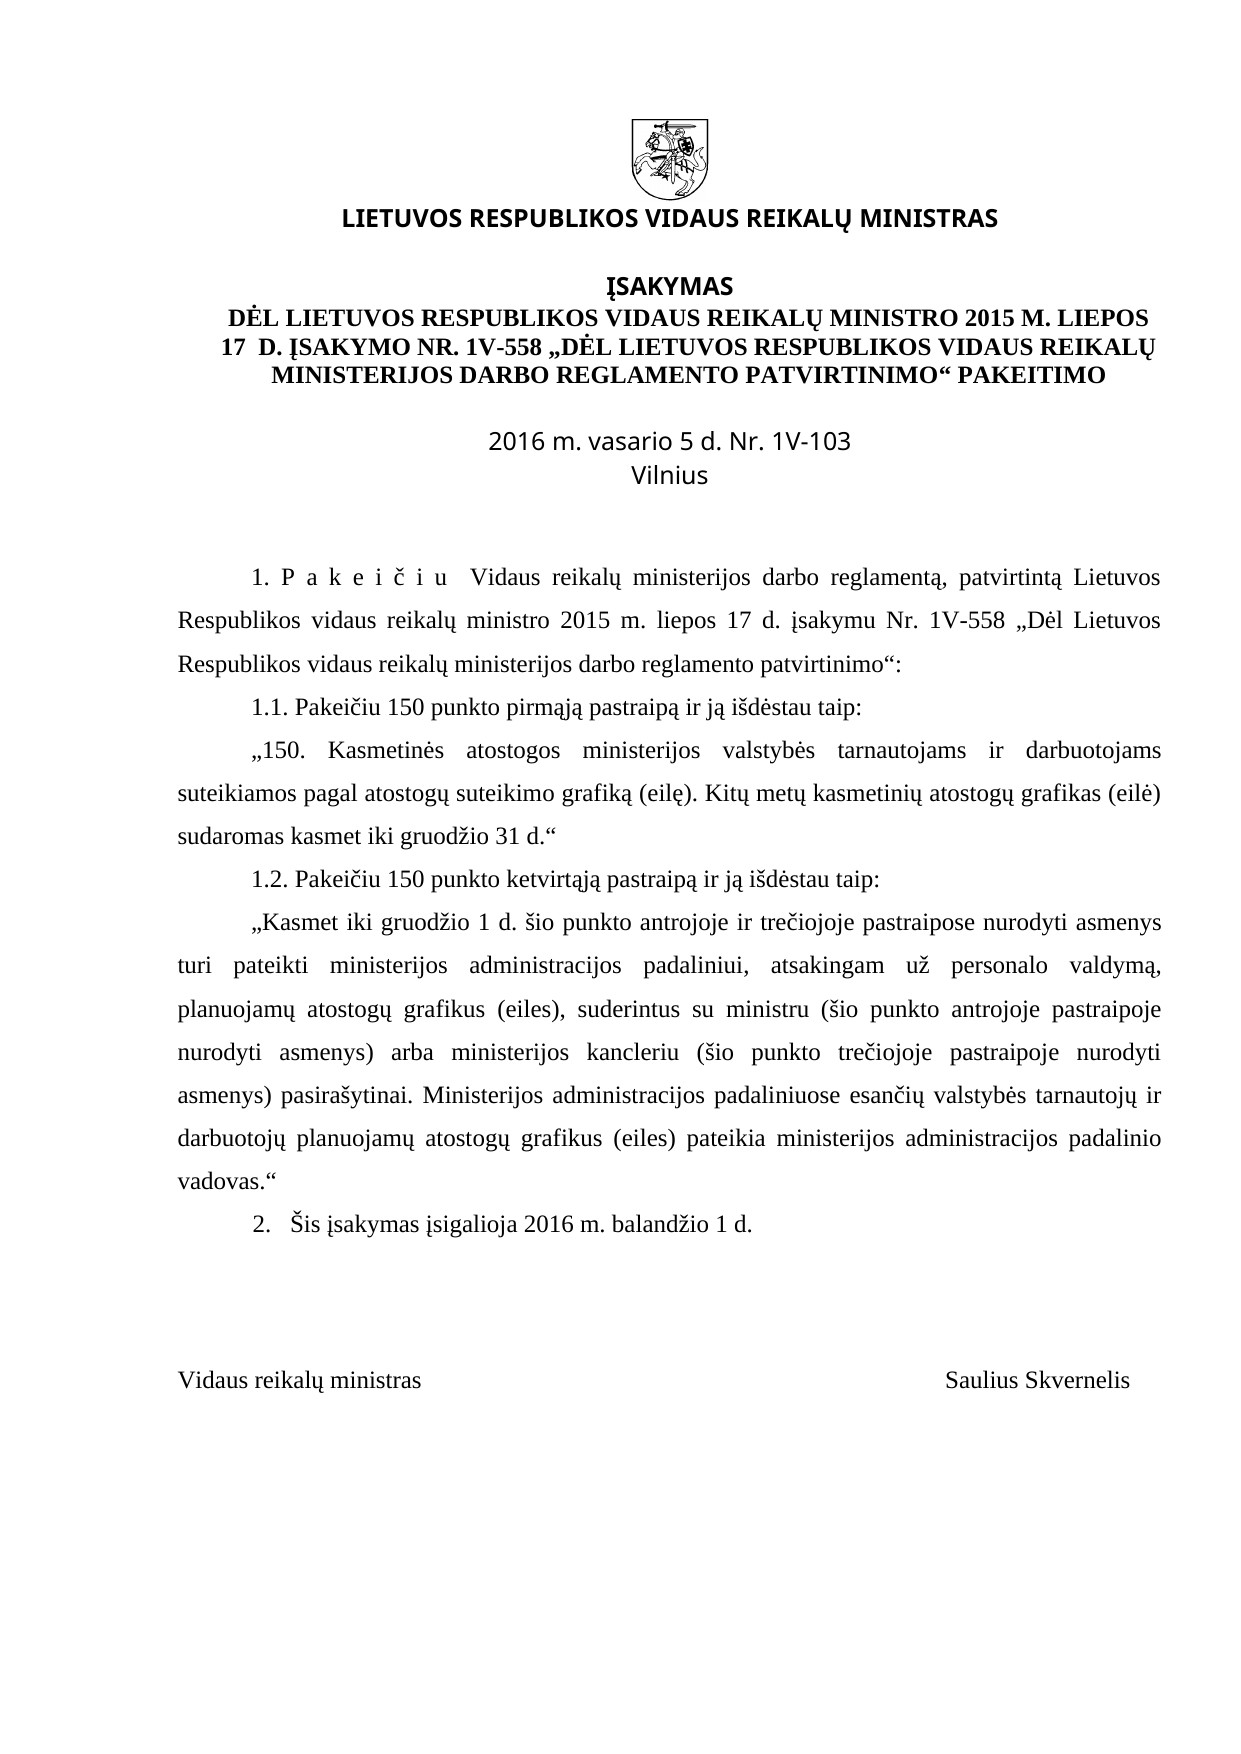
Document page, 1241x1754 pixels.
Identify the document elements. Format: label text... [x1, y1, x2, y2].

text DĖL LIETUVOS RESPUBLIKOS VIDAUS REIKALŲ MINISTRO 2015 M. LIEPOS 17 D. ĮSAKYMO NR. 1V-558 „DĖL LIETUVOS RESPUBLIKOS VIDAUS REIKALŲ MINISTERIJOS DARBO REGLAMENTO PATVIRTINIMO“ PAKEITIMO [215, 303, 1162, 389]
text „Kasmet iki gruodžio 1 d. šio punkto antrojoje ir trečiojoje pastraipose nurodyti asmenys turi pateikti ministerijos administracijos padaliniui, atsakingam už personalo valdymą, planuojamų atostogų grafikus (eiles), suderintus su ministru (šio punkto antrojoje pastraipoje nurodyti asmenys) arba ministerijos kancleriu (šio punkto trečiojoje pastraipoje nurodyti asmenys) pasirašytinai. Ministerijos administracijos padaliniuose esančių valstybės tarnautojų ir darbuotojų planuojamų atostogų grafikus (eiles) pateikia ministerijos administracijos padalinio vadovas.“ [177, 907, 1162, 1195]
text 1.2. Pakeičiu 150 punkto ketvirtąją pastraipą ir ją išdėstau taip: [177, 864, 1162, 893]
text 2. Šis įsakymas įsigalioja 2016 m. balandžio 1 d. [252, 1209, 1162, 1238]
text 2016 m. vasario 5 d. Nr. 1V-103 [177, 423, 1162, 457]
text „150. Kasmetinės atostogos ministerijos valstybės tarnautojams ir darbuotojams suteikiamos pagal atostogų suteikimo grafiką (eilę). Kitų metų kasmetinių atostogų grafikas (eilė) sudaromas kasmet iki gruodžio 31 d.“ [177, 735, 1162, 850]
text Vidaus reikalų ministras Saulius Skvernelis [177, 1359, 1162, 1394]
text LIETUVOS RESPUBLIKOS VIDAUS REIKALŲ MINISTRAS [177, 201, 1162, 235]
text ĮSAKYMAS [177, 269, 1162, 303]
text Vilnius [177, 457, 1162, 492]
text 1.1. Pakeičiu 150 punkto pirmąją pastraipą ir ją išdėstau taip: [177, 692, 1162, 721]
text 1. P a k e i č i u Vidaus reikalų ministerijos darbo reglamentą, patvirtintą Lietuvos Respublikos vidaus reikalų ministro 2015 m. liepos 17 d. įsakymu Nr. 1V-558 „Dėl Lietuvos Respublikos vidaus reikalų ministerijos darbo reglamento patvirtinimo“: [177, 562, 1162, 677]
